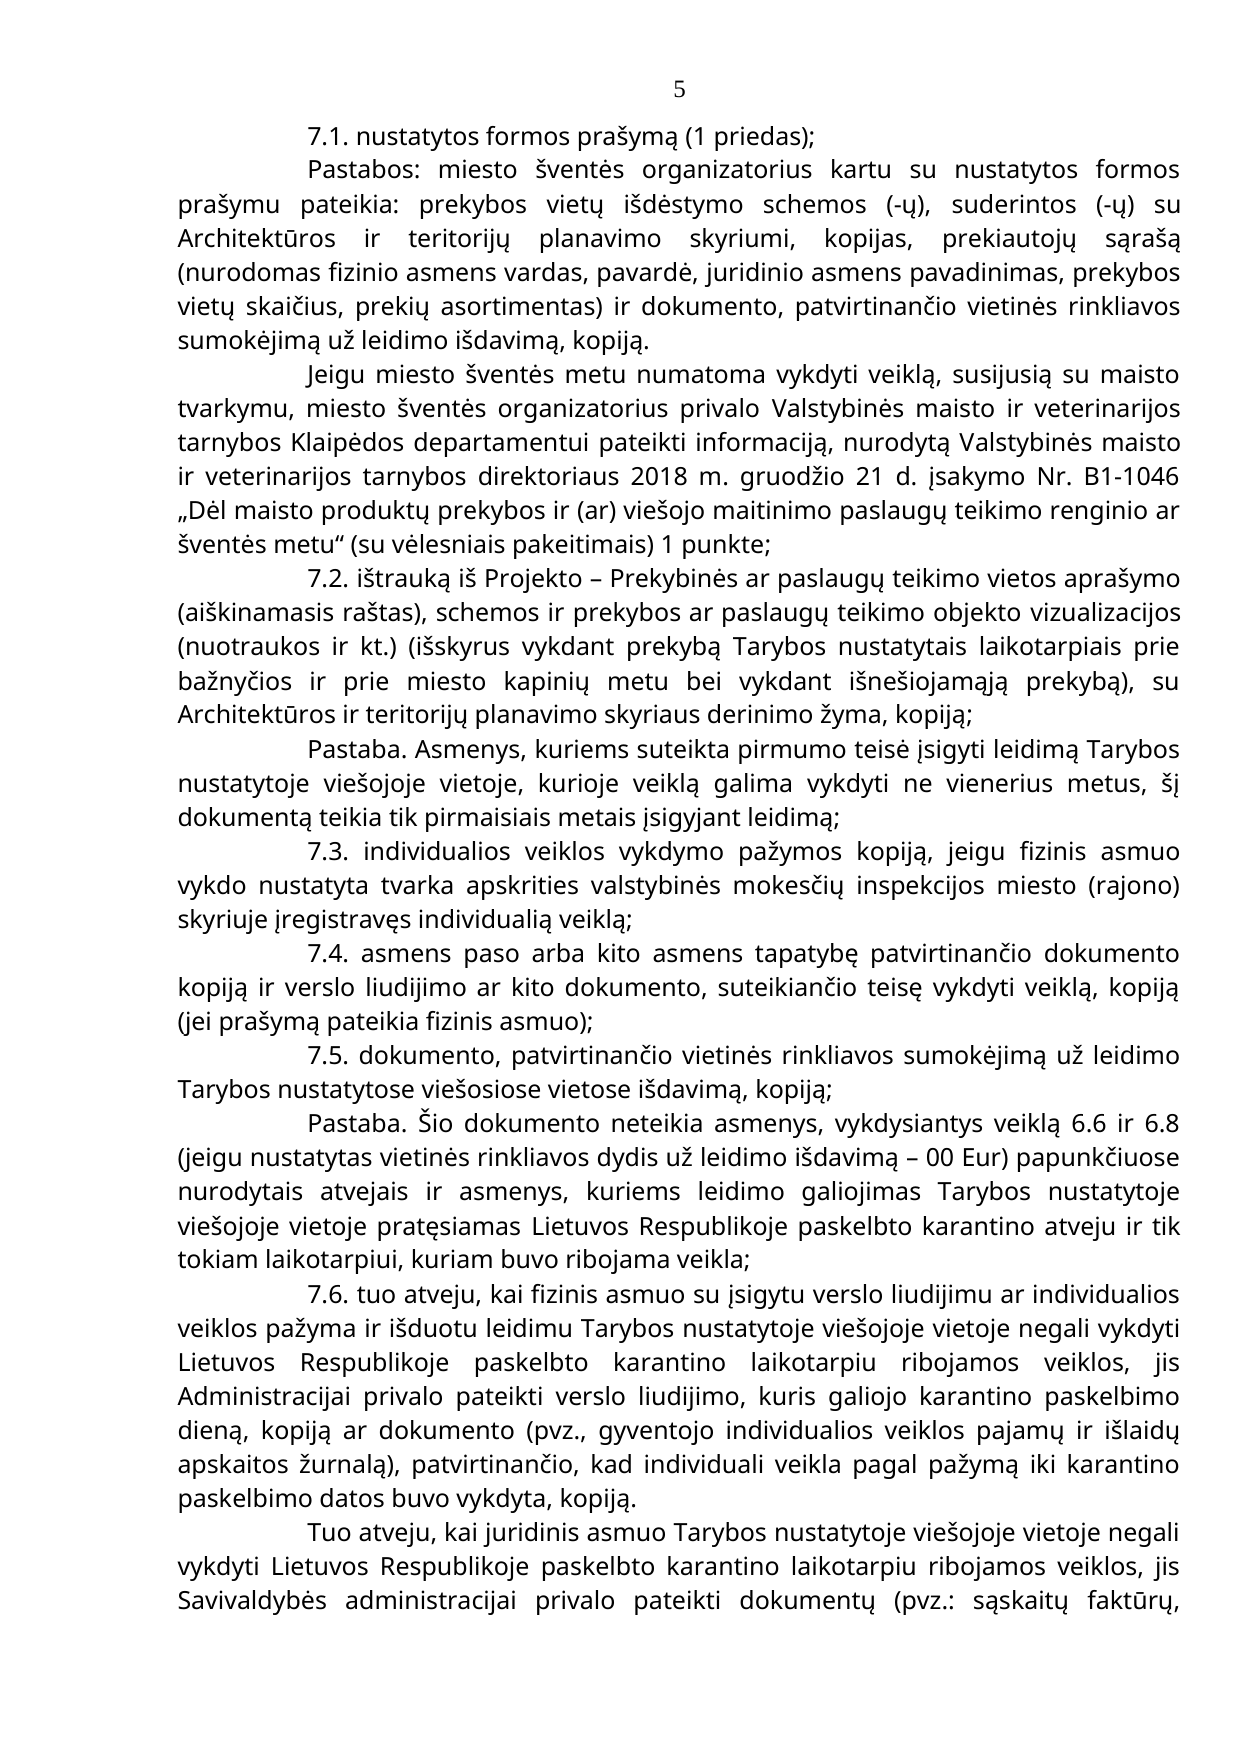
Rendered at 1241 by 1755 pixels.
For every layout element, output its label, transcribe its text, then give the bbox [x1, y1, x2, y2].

text 7.2. ištrauką iš Projekto – Prekybinės ar paslaugų teikimo vietos aprašymo (aiškinamasis raštas), schemos ir prekybos ar paslaugų teikimo objekto vizualizacijos (nuotraukos ir kt.) (išskyrus vykdant prekybą Tarybos nustatytais laikotarpiais prie bažnyčios ir prie miesto kapinių metu bei vykdant išnešiojamąją prekybą), su Architektūros ir teritorijų planavimo skyriaus derinimo žyma, kopiją; [177, 561, 1181, 731]
text Pastaba. Asmenys, kuriems suteikta pirmumo teisė įsigyti leidimą Tarybos nustatytoje viešojoje vietoje, kurioje veiklą galima vykdyti ne vienerius metus, šį dokumentą teikia tik pirmaisiais metais įsigyjant leidimą; [177, 731, 1181, 833]
text 7.5. dokumento, patvirtinančio vietinės rinkliavos sumokėjimą už leidimo Tarybos nustatytose viešosiose vietose išdavimą, kopiją; [177, 1038, 1181, 1106]
text Pastabos: miesto šventės organizatorius kartu su nustatytos formos prašymu pateikia: prekybos vietų išdėstymo schemos (-ų), suderintos (-ų) su Architektūros ir teritorijų planavimo skyriumi, kopijas, prekiautojų sąrašą (nurodomas fizinio asmens vardas, pavardė, juridinio asmens pavadinimas, prekybos vietų skaičius, prekių asortimentas) ir dokumento, patvirtinančio vietinės rinkliavos sumokėjimą už leidimo išdavimą, kopiją. [177, 152, 1181, 357]
text Tuo atveju, kai juridinis asmuo Tarybos nustatytoje viešojoje vietoje negali vykdyti Lietuvos Respublikoje paskelbto karantino laikotarpiu ribojamos veiklos, jis Savivaldybės administracijai privalo pateikti dokumentų (pvz.: sąskaitų faktūrų, [177, 1515, 1181, 1617]
text Jeigu miesto šventės metu numatoma vykdyti veiklą, susijusią su maisto tvarkymu, miesto šventės organizatorius privalo Valstybinės maisto ir veterinarijos tarnybos Klaipėdos departamentui pateikti informaciją, nurodytą Valstybinės maisto ir veterinarijos tarnybos direktoriaus 2018 m. gruodžio 21 d. įsakymo Nr. B1-1046 „Dėl maisto produktų prekybos ir (ar) viešojo maitinimo paslaugų teikimo renginio ar šventės metu“ (su vėlesniais pakeitimais) 1 punkte; [177, 357, 1181, 561]
text Pastaba. Šio dokumento neteikia asmenys, vykdysiantys veiklą 6.6 ir 6.8 (jeigu nustatytas vietinės rinkliavos dydis už leidimo išdavimą – 00 Eur) papunkčiuose nurodytais atvejais ir asmenys, kuriems leidimo galiojimas Tarybos nustatytoje viešojoje vietoje pratęsiamas Lietuvos Respublikoje paskelbto karantino atveju ir tik tokiam laikotarpiui, kuriam buvo ribojama veikla; [177, 1106, 1181, 1276]
text 7.1. nustatytos formos prašymą (1 priedas); [177, 118, 1181, 152]
text 7.4. asmens paso arba kito asmens tapatybę patvirtinančio dokumento kopiją ir verslo liudijimo ar kito dokumento, suteikiančio teisę vykdyti veiklą, kopiją (jei prašymą pateikia fizinis asmuo); [177, 936, 1181, 1038]
text 7.6. tuo atveju, kai fizinis asmuo su įsigytu verslo liudijimu ar individualios veiklos pažyma ir išduotu leidimu Tarybos nustatytoje viešojoje vietoje negali vykdyti Lietuvos Respublikoje paskelbto karantino laikotarpiu ribojamos veiklos, jis Administracijai privalo pateikti verslo liudijimo, kuris galiojo karantino paskelbimo dieną, kopiją ar dokumento (pvz., gyventojo individualios veiklos pajamų ir išlaidų apskaitos žurnalą), patvirtinančio, kad individuali veikla pagal pažymą iki karantino paskelbimo datos buvo vykdyta, kopiją. [177, 1276, 1181, 1515]
text 7.3. individualios veiklos vykdymo pažymos kopiją, jeigu fizinis asmuo vykdo nustatyta tvarka apskrities valstybinės mokesčių inspekcijos miesto (rajono) skyriuje įregistravęs individualią veiklą; [177, 833, 1181, 936]
